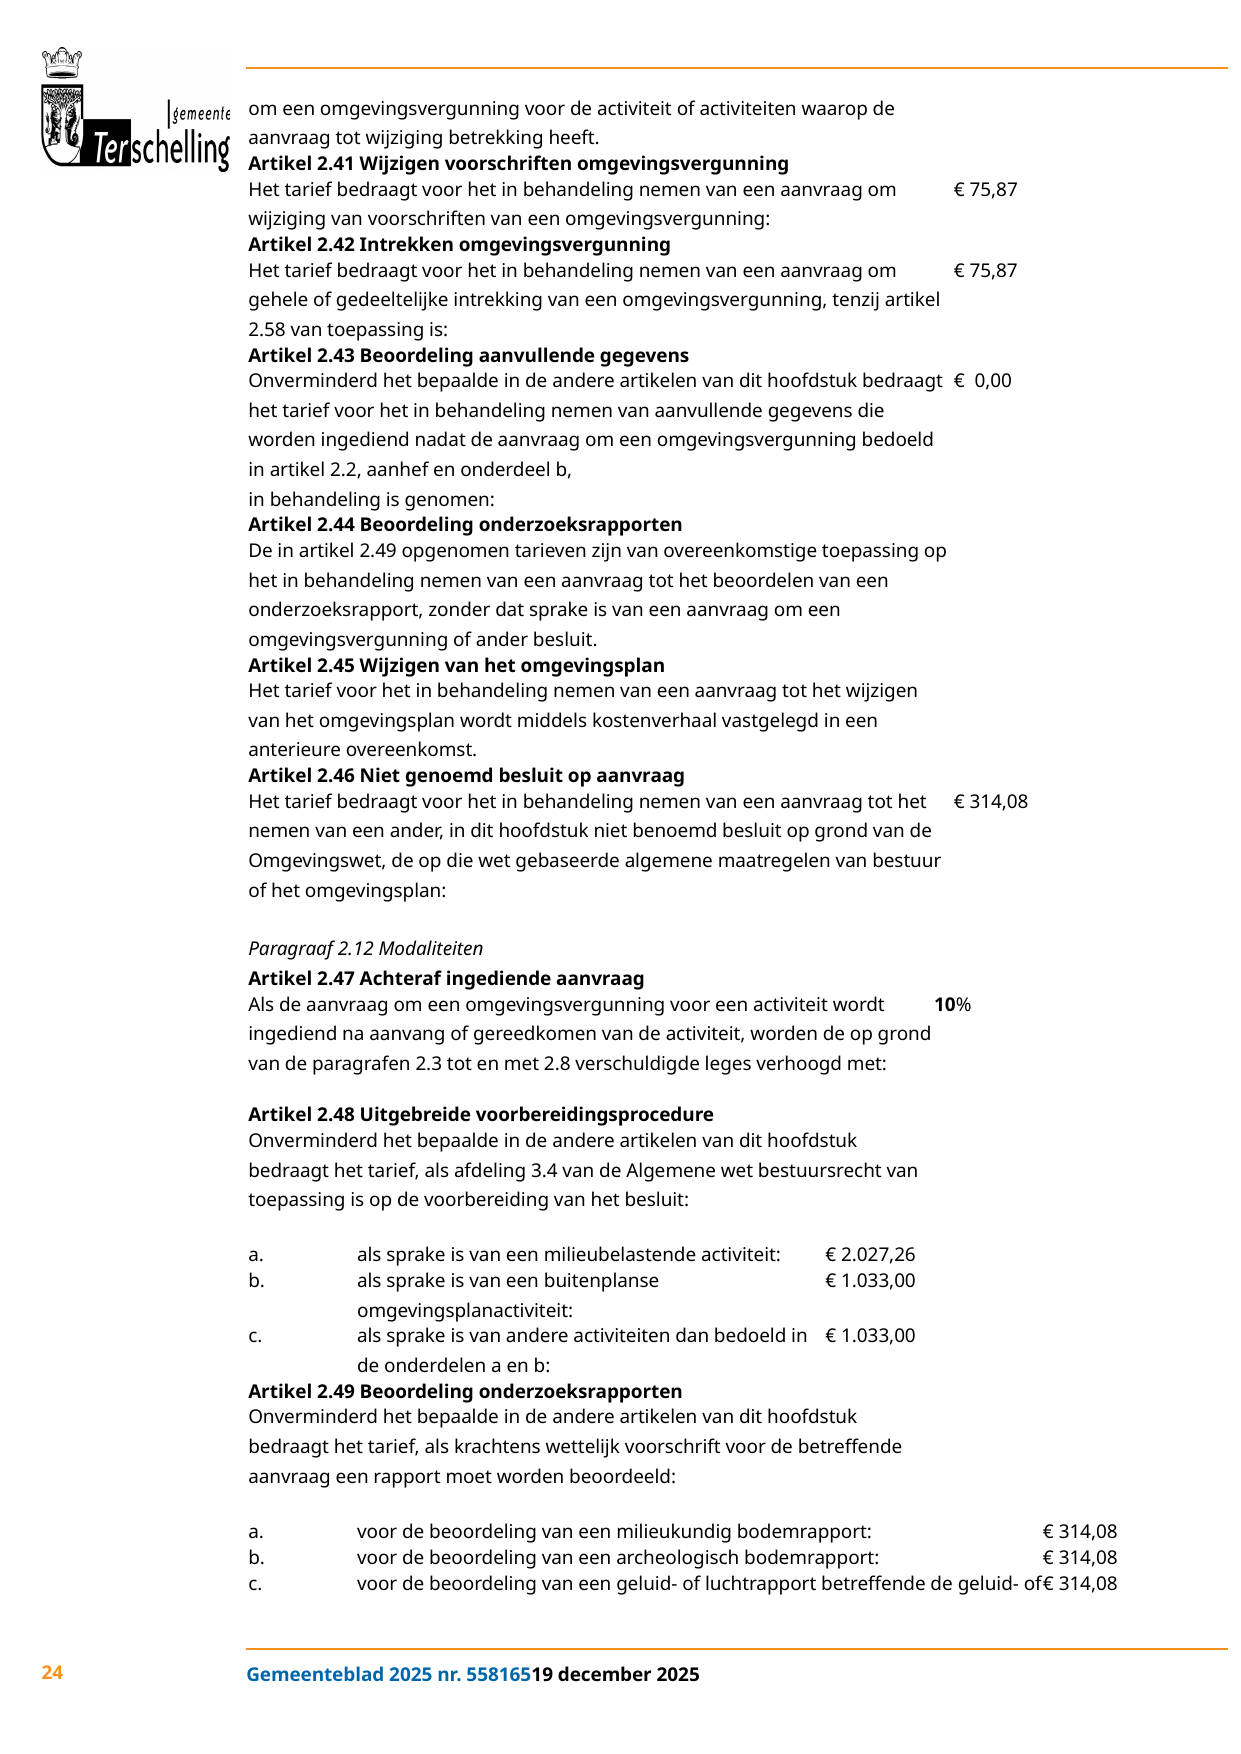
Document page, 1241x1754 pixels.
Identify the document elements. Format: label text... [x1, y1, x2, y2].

text Paragraaf 2.12 Modaliteiten [248, 935, 1152, 961]
table_cell [954, 342, 1152, 367]
table_cell voor de beoordeling van een archeologisch bodemrapport: [357, 1544, 1043, 1570]
table_cell [934, 1076, 1152, 1101]
table_cell [954, 150, 1152, 176]
table_header [934, 965, 1152, 991]
table_cell [934, 1101, 1152, 1127]
table_cell [954, 763, 1152, 788]
table_cell Artikel 2.46 Niet genoemd besluit op aanvraag [248, 763, 954, 788]
table_cell als sprake is van een milieubelastende activiteit: [357, 1242, 825, 1267]
table_cell € 314,08 [1043, 1544, 1152, 1570]
table_cell [954, 231, 1152, 257]
table_cell [248, 1076, 934, 1101]
table_cell € 1.033,00 [825, 1268, 1152, 1323]
table_cell € 1.033,00 [825, 1323, 1152, 1378]
table_cell c. [248, 1323, 357, 1378]
table_cell € 314,08 [1043, 1570, 1152, 1595]
table_cell [954, 95, 1152, 150]
table_cell Als de aanvraag om een omgevingsvergunning voor een activiteit wordt ingediend na aanvang of gereedkomen van de activiteit, worden de op grond van de paragrafen 2.3 tot en met 2.8 verschuldigde leges verhoogd met: [248, 991, 934, 1076]
table_cell Het tarief bedraagt voor het in behandeling nemen van een aanvraag om gehele of gedeeltelijke intrekking van een omgevingsvergunning, tenzij artikel 2.58 van toepassing is: [248, 257, 954, 342]
table_cell om een omgevingsvergunning voor de activiteit of activiteiten waarop de aanvraag tot wijziging betrekking heeft. [248, 95, 954, 150]
picture [41, 47, 231, 172]
table_cell € 0,00 [954, 368, 1152, 512]
table_cell Onverminderd het bepaalde in de andere artikelen van dit hoofdstuk bedraagt het tarief voor het in behandeling nemen van aanvullende gegevens die worden ingediend nadat de aanvraag om een omgevingsvergunning bedoeld in artikel 2.2, aanhef en onderdeel b, in behandeling is genomen: [248, 368, 954, 512]
table_header Artikel 2.47 Achteraf ingediende aanvraag [248, 965, 934, 991]
table_cell € 2.027,26 [825, 1242, 1152, 1267]
table_cell [934, 1127, 1152, 1242]
table_cell Artikel 2.44 Beoordeling onderzoeksrapporten [248, 512, 954, 537]
table_cell als sprake is van een buitenplanse omgevingsplanactiviteit: [357, 1268, 825, 1323]
table_cell € 314,08 [954, 788, 1152, 903]
table_cell c. [248, 1570, 357, 1595]
table_cell b. [248, 1544, 357, 1570]
table_cell Artikel 2.45 Wijzigen van het omgevingsplan [248, 652, 954, 677]
table_cell Artikel 2.41 Wijzigen voorschriften omgevingsvergunning [248, 150, 954, 176]
table_cell voor de beoordeling van een milieukundig bodemrapport: [357, 1518, 1043, 1544]
table_cell a. [248, 1518, 357, 1544]
table_cell Het tarief voor het in behandeling nemen van een aanvraag tot het wijzigen van het omgevingsplan wordt middels kostenverhaal vastgelegd in een anterieure overeenkomst. [248, 678, 954, 762]
table_cell Onverminderd het bepaalde in de andere artikelen van dit hoofdstuk bedraagt het tarief, als afdeling 3.4 van de Algemene wet bestuursrecht van toepassing is op de voorbereiding van het besluit: [248, 1127, 934, 1242]
table_cell voor de beoordeling van een geluid- of luchtrapport betreffende de geluid- of luchtbelasting: [357, 1570, 1043, 1595]
table_cell Artikel 2.49 Beoordeling onderzoeksrapporten [248, 1378, 934, 1404]
table_cell als sprake is van andere activiteiten dan bedoeld in de onderdelen a en b: [357, 1323, 825, 1378]
table_cell Artikel 2.48 Uitgebreide voorbereidingsprocedure [248, 1101, 934, 1127]
table_cell [934, 1378, 1152, 1404]
table_cell b. [248, 1268, 357, 1323]
table_cell Artikel 2.43 Beoordeling aanvullende gegevens [248, 342, 954, 367]
table_cell Onverminderd het bepaalde in de andere artikelen van dit hoofdstuk bedraagt het tarief, als krachtens wettelijk voorschrift voor de betreffende aanvraag een rapport moet worden beoordeeld: [248, 1404, 934, 1518]
table_cell Artikel 2.42 Intrekken omgevingsvergunning [248, 231, 954, 257]
table_cell [954, 512, 1152, 537]
table_cell € 75,87 [954, 176, 1152, 231]
table_cell € 75,87 [954, 257, 1152, 342]
table_cell [954, 652, 1152, 677]
table_cell [954, 537, 1152, 652]
table_cell [934, 1404, 1152, 1518]
table_cell [954, 678, 1152, 762]
table_cell a. [248, 1242, 357, 1267]
table_cell De in artikel 2.49 opgenomen tarieven zijn van overeenkomstige toepassing op het in behandeling nemen van een aanvraag tot het beoordelen van een onderzoeksrapport, zonder dat sprake is van een aanvraag om een omgevingsvergunning of ander besluit. [248, 537, 954, 652]
table_cell Het tarief bedraagt voor het in behandeling nemen van een aanvraag om wijziging van voorschriften van een omgevingsvergunning: [248, 176, 954, 231]
table_cell Het tarief bedraagt voor het in behandeling nemen van een aanvraag tot het nemen van een ander, in dit hoofdstuk niet benoemd besluit op grond van de Omgevingswet, de op die wet gebaseerde algemene maatregelen van bestuur of het omgevingsplan: [248, 788, 954, 903]
table_cell 10% [934, 991, 1152, 1076]
table_cell € 314,08 [1043, 1518, 1152, 1544]
